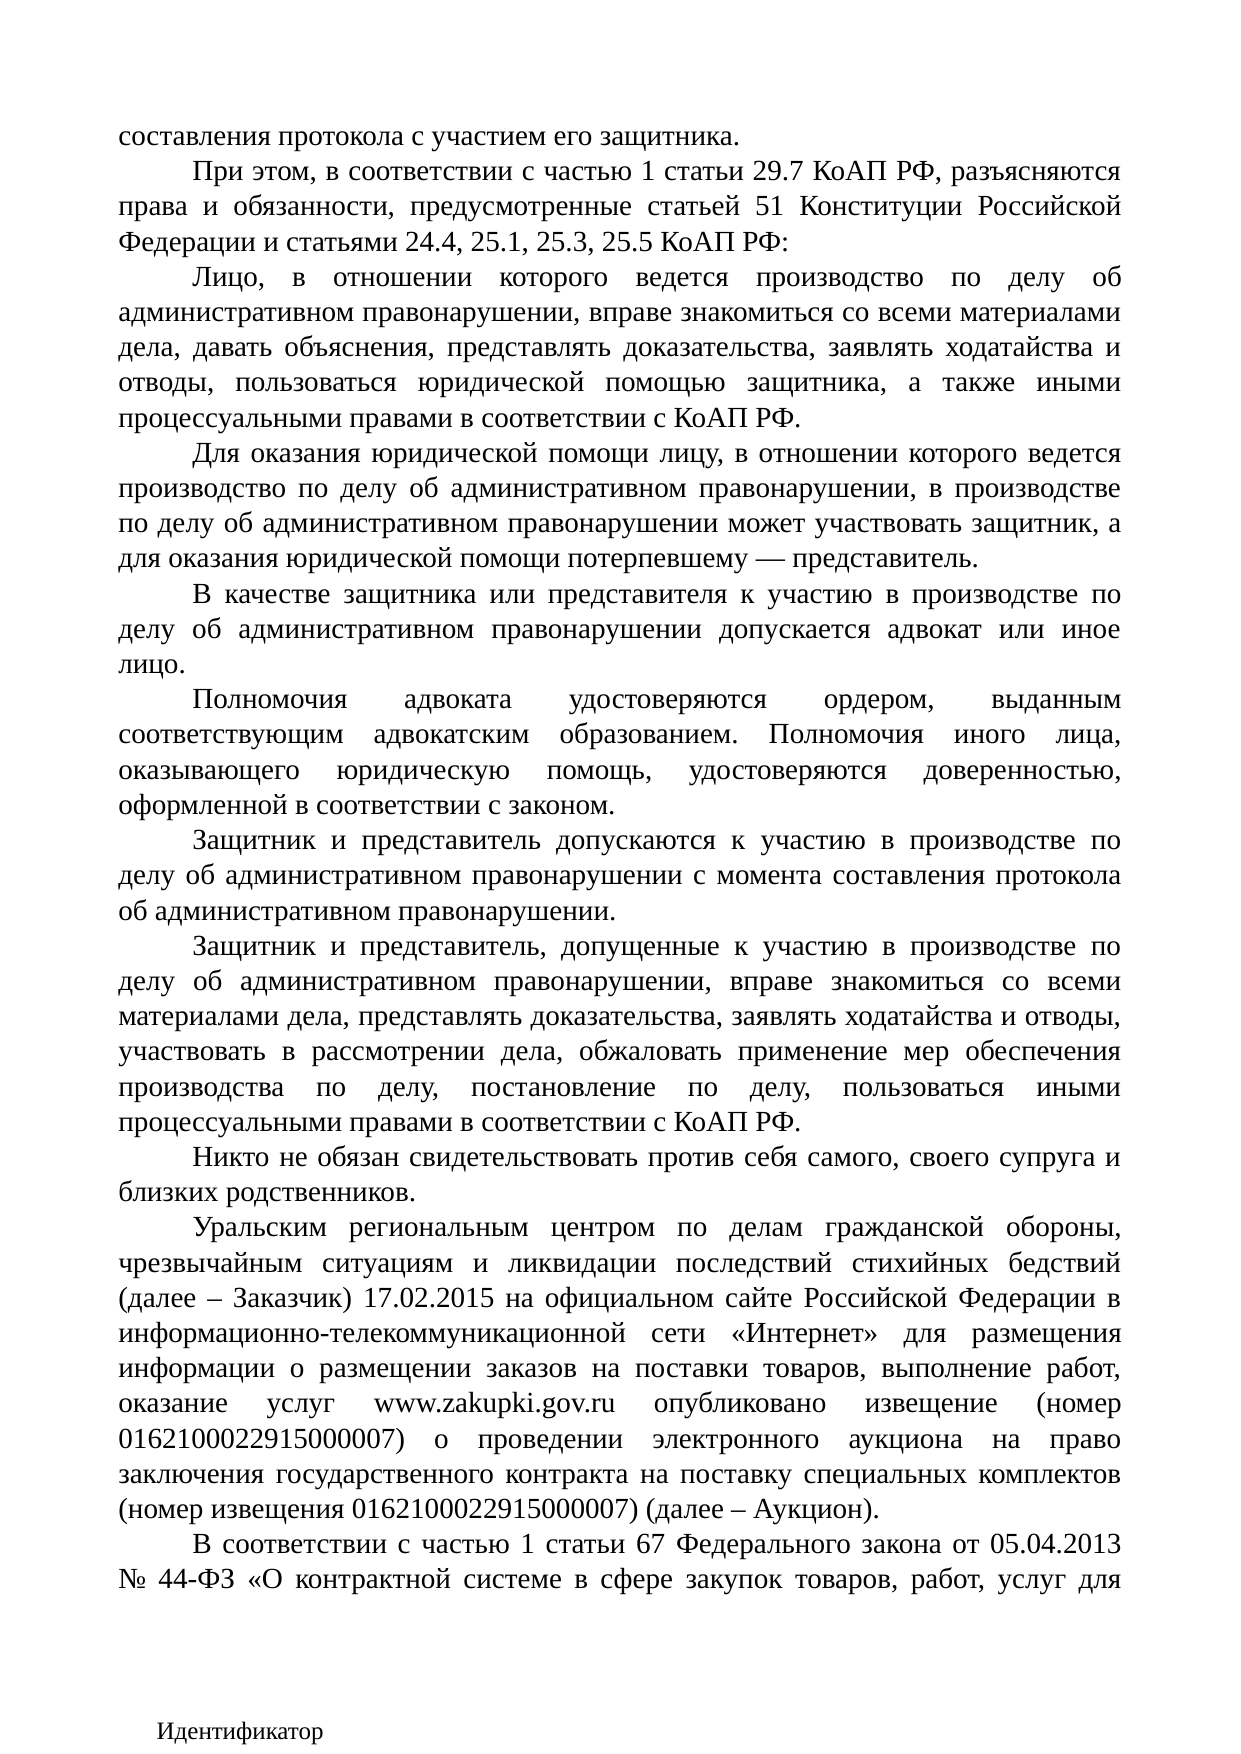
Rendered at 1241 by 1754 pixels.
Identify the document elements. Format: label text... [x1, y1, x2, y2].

text Защитник и представитель, допущенные к участию в производстве по делу об административном правонарушении, вправе знакомиться со всеми материалами дела, представлять доказательства, заявлять ходатайства и отводы, участвовать в рассмотрении дела, обжаловать применение мер обеспечения производства по делу, постановление по делу, пользоваться иными процессуальными правами в соответствии с КоАП РФ. [118, 928, 1122, 1137]
text В соответствии с частью 1 статьи 67 Федерального закона от 05.04.2013 № 44-ФЗ «О контрактной системе в сфере закупок товаров, работ, услуг для [118, 1526, 1122, 1595]
text Уральским региональным центром по делам гражданской обороны, чрезвычайным ситуациям и ликвидации последствий стихийных бедствий (далее – Заказчик) 17.02.2015 на официальном сайте Российской Федерации в информационно-телекоммуникационной сети «Интернет» для размещения информации о размещении заказов на поставки товаров, выполнение работ, оказание услуг www.zakupki.gov.ru опубликовано извещение (номер 0162100022915000007) о проведении электронного аукциона на право заключения государственного контракта на поставку специальных комплектов (номер извещения 0162100022915000007) (далее – Аукцион). [118, 1209, 1122, 1525]
text Никто не обязан свидетельствовать против себя самого, своего супруга и близких родственников. [118, 1139, 1122, 1208]
text Защитник и представитель допускаются к участию в производстве по делу об административном правонарушении с момента составления протокола об административном правонарушении. [118, 822, 1122, 926]
text составления протокола с участием его защитника. [118, 118, 1122, 152]
text Полномочия адвоката удостоверяются ордером, выданным соответствующим адвокатским образованием. Полномочия иного лица, оказывающего юридическую помощь, удостоверяются доверенностью, оформленной в соответствии с законом. [118, 681, 1122, 821]
text При этом, в соответствии с частью 1 статьи 29.7 КоАП РФ, разъясняются права и обязанности, предусмотренные статьей 51 Конституции Российской Федерации и статьями 24.4, 25.1, 25.3, 25.5 КоАП РФ: [118, 153, 1122, 257]
text Лицо, в отношении которого ведется производство по делу об административном правонарушении, вправе знакомиться со всеми материалами дела, давать объяснения, представлять доказательства, заявлять ходатайства и отводы, пользоваться юридической помощью защитника, а также иными процессуальными правами в соответствии с КоАП РФ. [118, 259, 1122, 433]
text В качестве защитника или представителя к участию в производстве по делу об административном правонарушении допускается адвокат или иное лицо. [118, 576, 1122, 680]
text Для оказания юридической помощи лицу, в отношении которого ведется производство по делу об административном правонарушении, в производстве по делу об административном правонарушении может участвовать защитник, а для оказания юридической помощи потерпевшему — представитель. [118, 435, 1122, 574]
